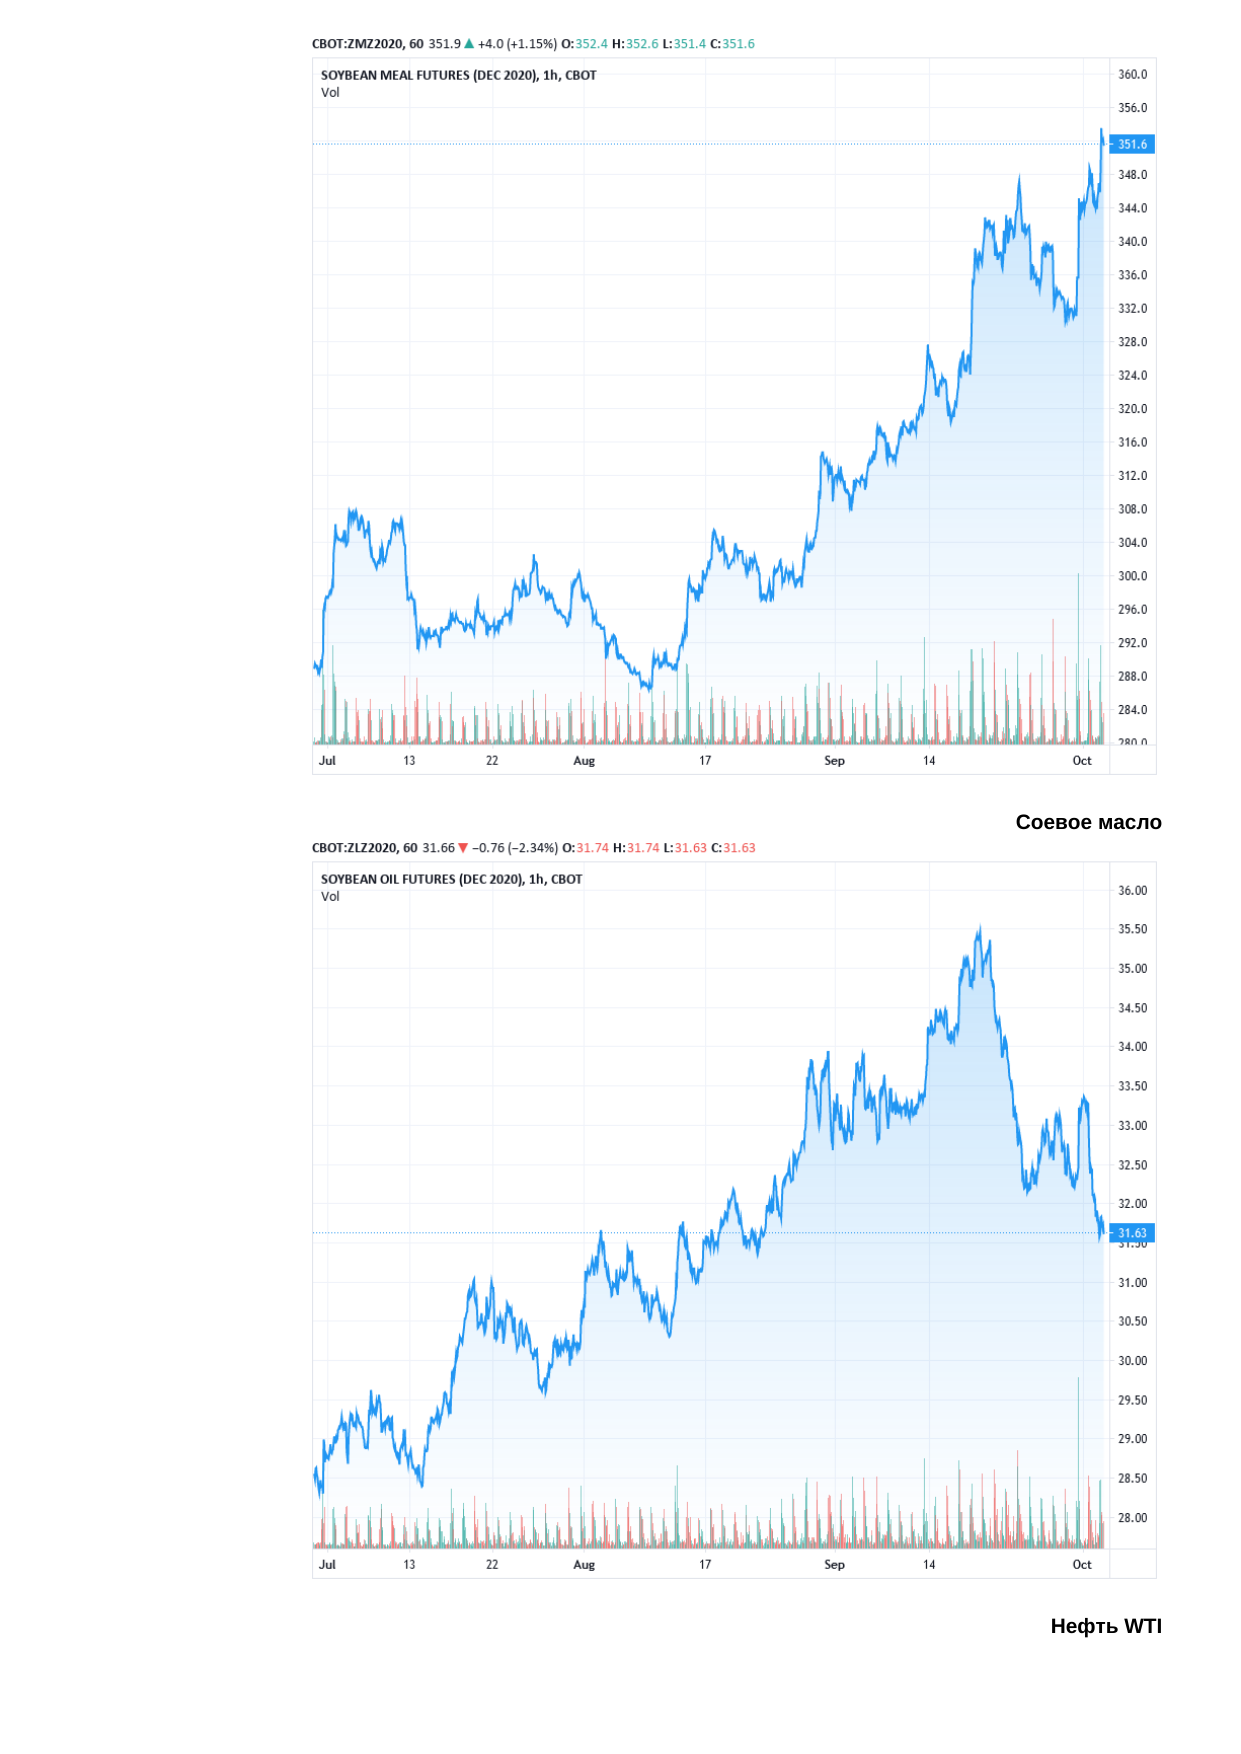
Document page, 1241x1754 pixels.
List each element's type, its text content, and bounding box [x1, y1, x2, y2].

text Нефть WTI [131, 1613, 1162, 1637]
text Соевое масло [131, 809, 1162, 833]
